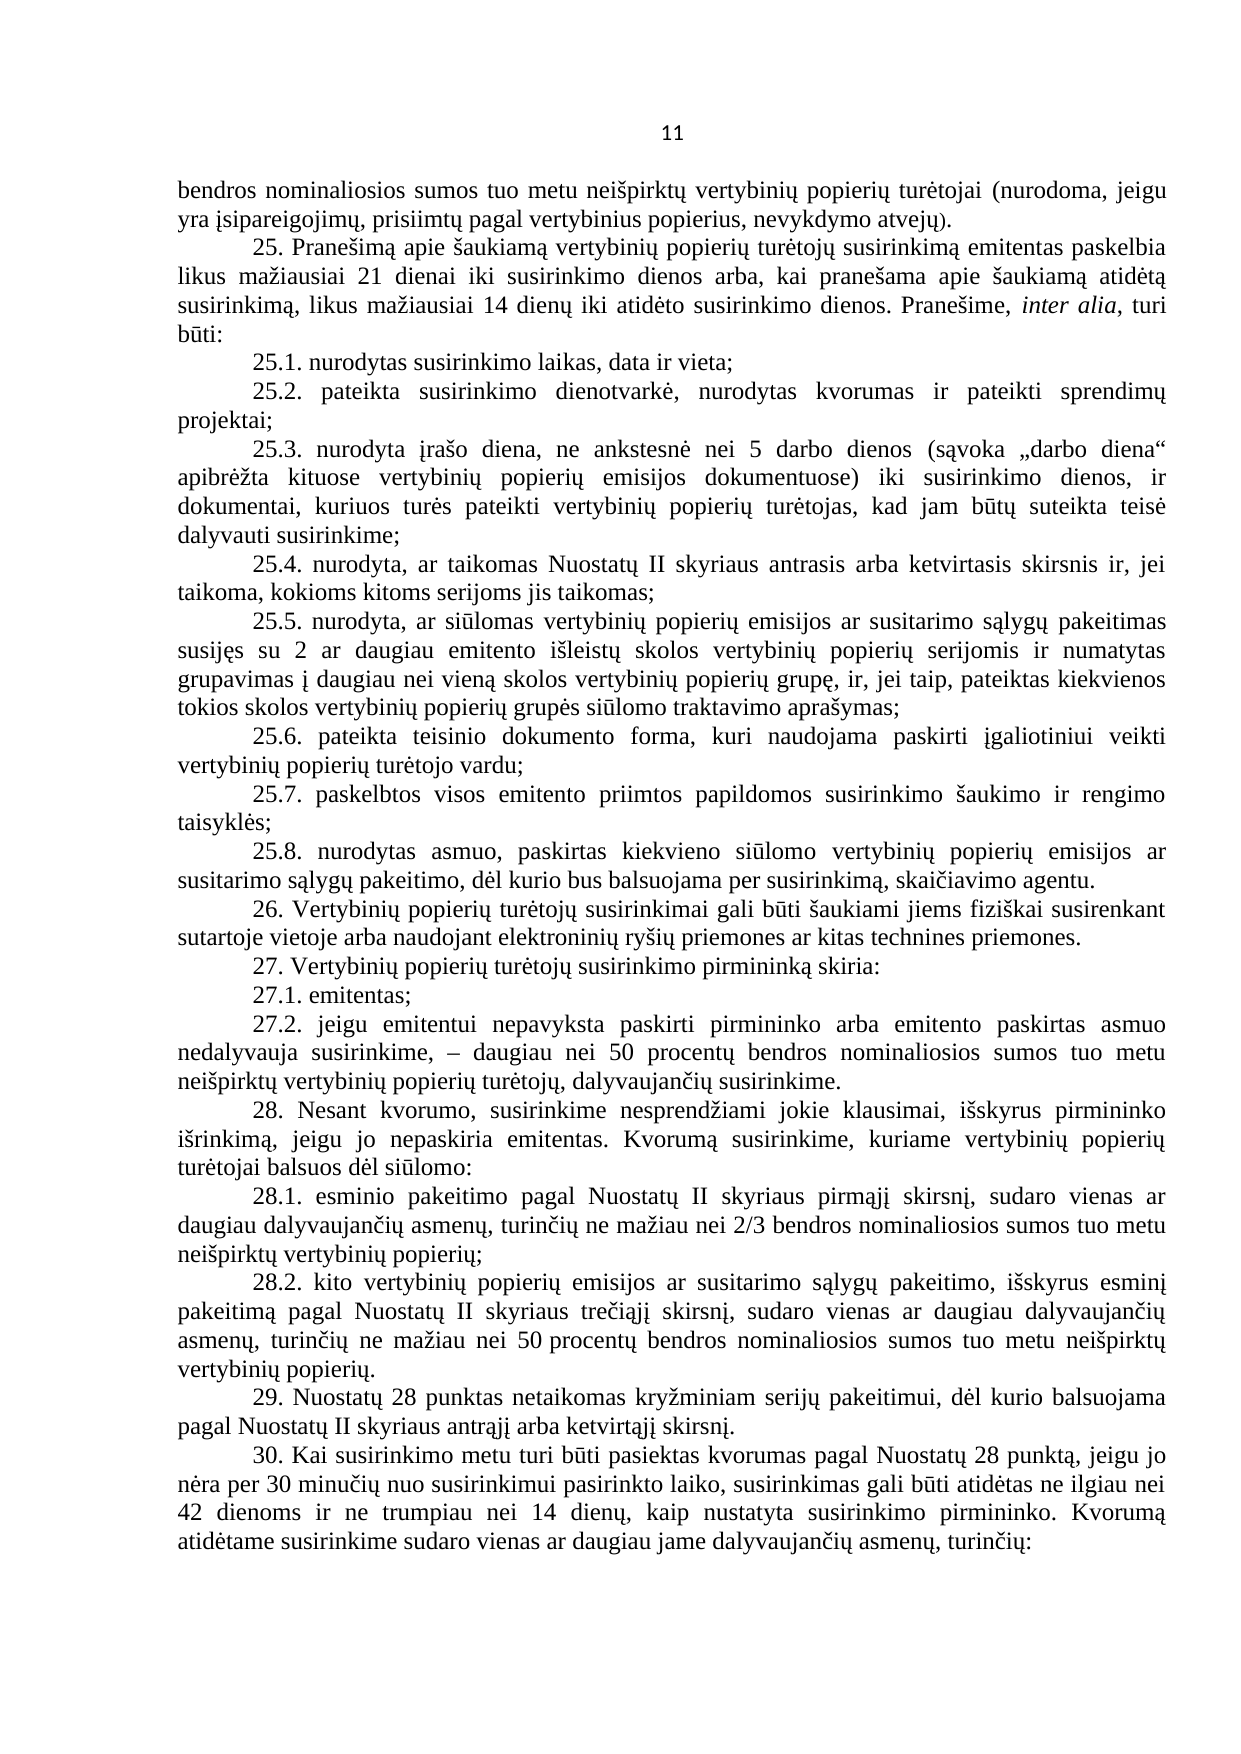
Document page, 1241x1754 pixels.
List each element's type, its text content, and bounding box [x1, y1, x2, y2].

text 25.2. pateikta susirinkimo dienotvarkė, nurodytas kvorumas ir pateikti sprendimų projektai; [177, 376, 1167, 434]
text 25.7. paskelbtos visos emitento priimtos papildomos susirinkimo šaukimo ir rengimo taisyklės; [177, 779, 1167, 836]
text 28. Nesant kvorumo, susirinkime nesprendžiami jokie klausimai, išskyrus pirmininko išrinkimą, jeigu jo nepaskiria emitentas. Kvorumą susirinkime, kuriame vertybinių popierių turėtojai balsuos dėl siūlomo: [177, 1095, 1167, 1181]
text 25.6. pateikta teisinio dokumento forma, kuri naudojama paskirti įgaliotiniui veikti vertybinių popierių turėtojo vardu; [177, 721, 1167, 779]
text 25.1. nurodytas susirinkimo laikas, data ir vieta; [177, 347, 1167, 376]
text 30. Kai susirinkimo metu turi būti pasiektas kvorumas pagal Nuostatų 28 punktą, jeigu jo nėra per 30 minučių nuo susirinkimui pasirinkto laiko, susirinkimas gali būti atidėtas ne ilgiau nei 42 dienoms ir ne trumpiau nei 14 dienų, kaip nustatyta susirinkimo pirmininko. Kvorumą atidėtame susirinkime sudaro vienas ar daugiau jame dalyvaujančių asmenų, turinčių: [177, 1440, 1167, 1555]
text 27.1. emitentas; [177, 980, 1167, 1009]
text 28.1. esminio pakeitimo pagal Nuostatų II skyriaus pirmąjį skirsnį, sudaro vienas ar daugiau dalyvaujančių asmenų, turinčių ne mažiau nei 2/3 bendros nominaliosios sumos tuo metu neišpirktų vertybinių popierių; [177, 1181, 1167, 1267]
text 27. Vertybinių popierių turėtojų susirinkimo pirmininką skiria: [177, 951, 1167, 980]
text 27.2. jeigu emitentui nepavyksta paskirti pirmininko arba emitento paskirtas asmuo nedalyvauja susirinkime, – daugiau nei 50 procentų bendros nominaliosios sumos tuo metu neišpirktų vertybinių popierių turėtojų, dalyvaujančių susirinkime. [177, 1009, 1167, 1095]
text 29. Nuostatų 28 punktas netaikomas kryžminiam serijų pakeitimui, dėl kurio balsuojama pagal Nuostatų II skyriaus antrąjį arba ketvirtąjį skirsnį. [177, 1382, 1167, 1440]
text 26. Vertybinių popierių turėtojų susirinkimai gali būti šaukiami jiems fiziškai susirenkant sutartoje vietoje arba naudojant elektroninių ryšių priemones ar kitas technines priemones. [177, 894, 1167, 951]
text bendros nominaliosios sumos tuo metu neišpirktų vertybinių popierių turėtojai (nurodoma, jeigu yra įsipareigojimų, prisiimtų pagal vertybinius popierius, nevykdymo atvejų). [177, 175, 1167, 232]
text 25.4. nurodyta, ar taikomas Nuostatų II skyriaus antrasis arba ketvirtasis skirsnis ir, jei taikoma, kokioms kitoms serijoms jis taikomas; [177, 549, 1167, 606]
text 28.2. kito vertybinių popierių emisijos ar susitarimo sąlygų pakeitimo, išskyrus esminį pakeitimą pagal Nuostatų II skyriaus trečiąjį skirsnį, sudaro vienas ar daugiau dalyvaujančių asmenų, turinčių ne mažiau nei 50 procentų bendros nominaliosios sumos tuo metu neišpirktų vertybinių popierių. [177, 1267, 1167, 1382]
text 25.3. nurodyta įrašo diena, ne ankstesnė nei 5 darbo dienos (sąvoka „darbo diena“ apibrėžta kituose vertybinių popierių emisijos dokumentuose) iki susirinkimo dienos, ir dokumentai, kuriuos turės pateikti vertybinių popierių turėtojas, kad jam būtų suteikta teisė dalyvauti susirinkime; [177, 434, 1167, 549]
text 25. Pranešimą apie šaukiamą vertybinių popierių turėtojų susirinkimą emitentas paskelbia likus mažiausiai 21 dienai iki susirinkimo dienos arba, kai pranešama apie šaukiamą atidėtą susirinkimą, likus mažiausiai 14 dienų iki atidėto susirinkimo dienos. Pranešime, inter alia, turi būti: [177, 232, 1167, 347]
text 25.5. nurodyta, ar siūlomas vertybinių popierių emisijos ar susitarimo sąlygų pakeitimas susijęs su 2 ar daugiau emitento išleistų skolos vertybinių popierių serijomis ir numatytas grupavimas į daugiau nei vieną skolos vertybinių popierių grupę, ir, jei taip, pateiktas kiekvienos tokios skolos vertybinių popierių grupės siūlomo traktavimo aprašymas; [177, 606, 1167, 721]
text 25.8. nurodytas asmuo, paskirtas kiekvieno siūlomo vertybinių popierių emisijos ar susitarimo sąlygų pakeitimo, dėl kurio bus balsuojama per susirinkimą, skaičiavimo agentu. [177, 836, 1167, 894]
